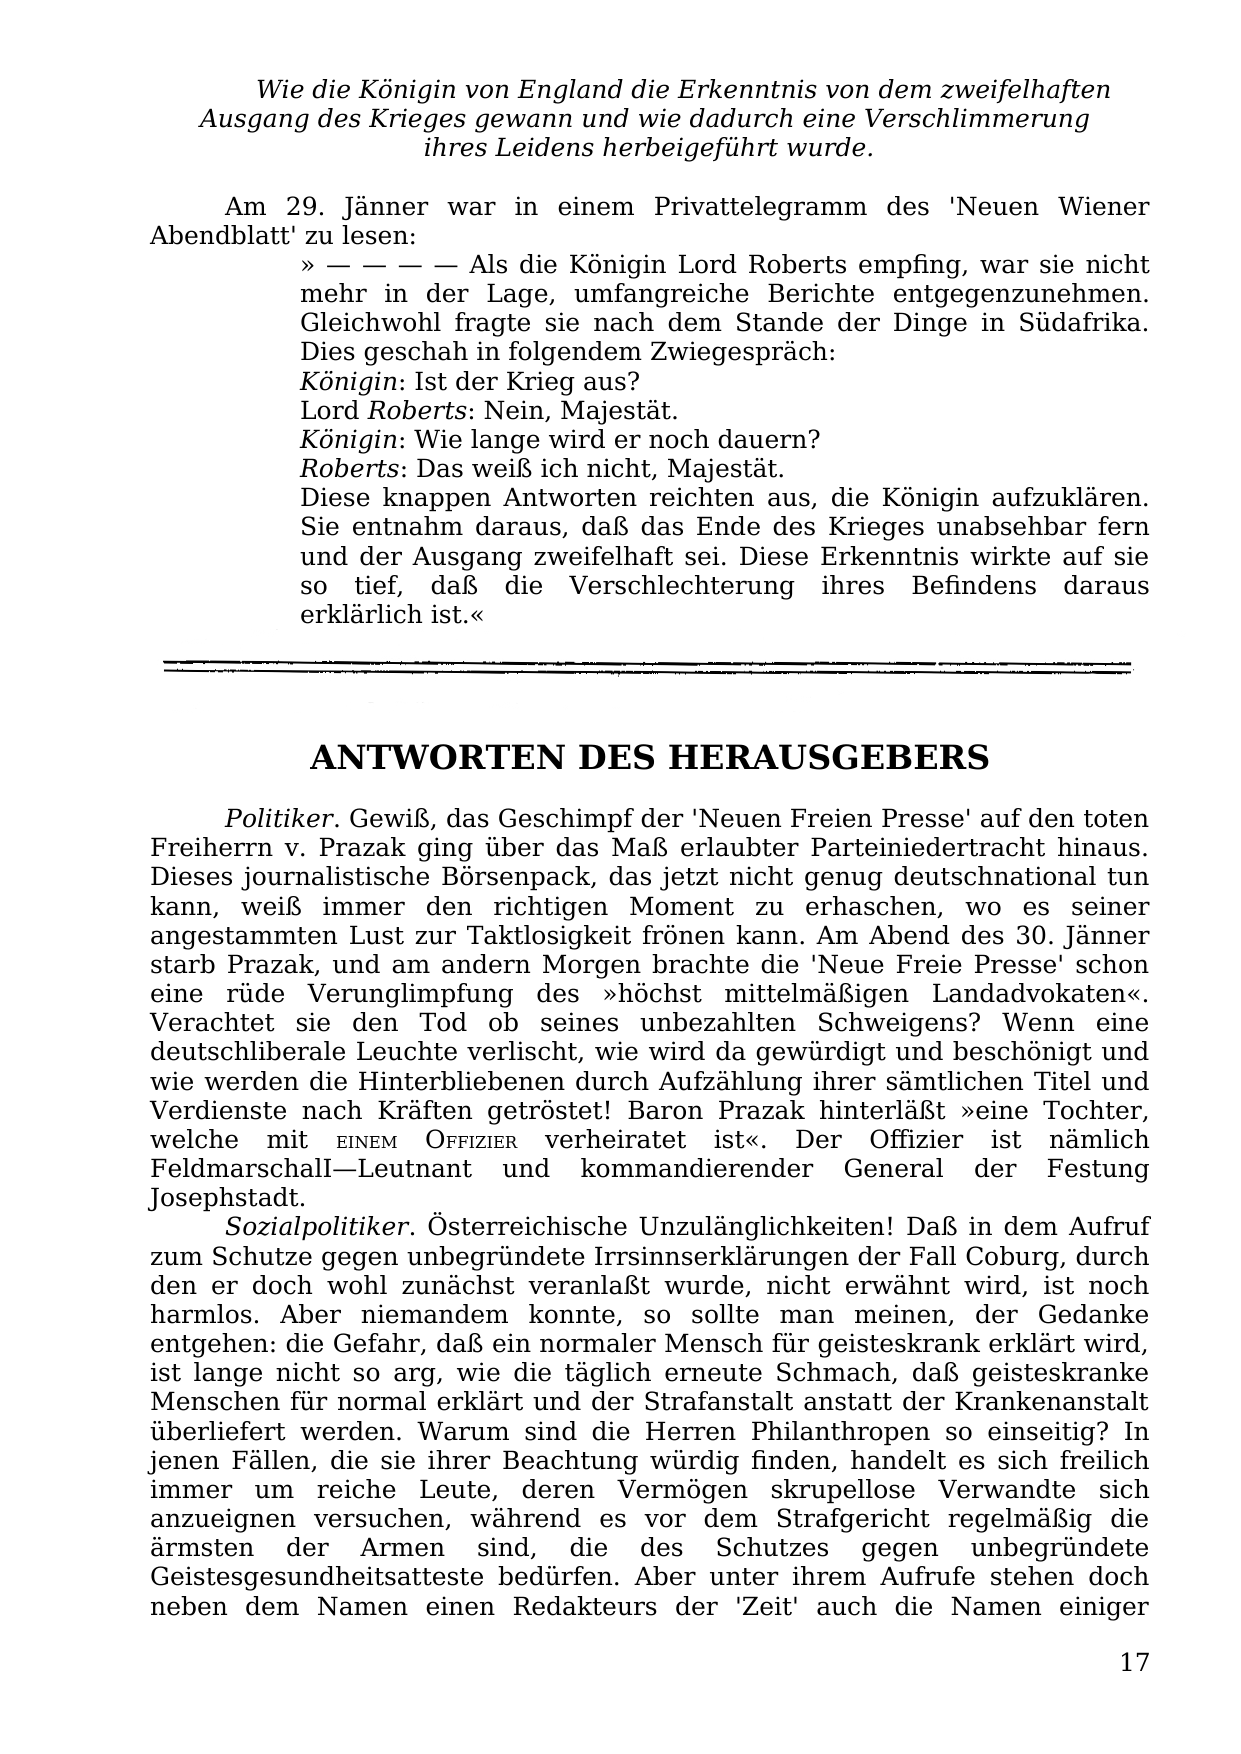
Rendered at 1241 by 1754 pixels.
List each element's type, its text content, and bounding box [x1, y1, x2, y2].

text » — — — — Als die Königin Lord Roberts empfing, war sie nicht mehr in der Lage, umfangreiche Berichte entgegenzunehmen. Gleichwohl fragte sie nach dem Stande der Dinge in Südafrika. Dies geschah in folgendem Zwiegespräch: [300, 250, 1151, 367]
text Königin: Ist der Krieg aus? [300, 367, 1151, 396]
text Wie die Königin von England die Erkenntnis von dem zweifelhaften Ausgang des Krieges gewann und wie dadurch eine Verschlimmerung ihres Leidens herbeigeführt wurde. [150, 75, 1151, 162]
text Roberts: Das weiß ich nicht, Majestät. [300, 454, 1151, 483]
text Diese knappen Antworten reichten aus, die Königin aufzuklären. Sie entnahm daraus, daß das Ende des Krieges unabsehbar fern und der Ausgang zweifelhaft sei. Diese Erkenntnis wirkte auf sie so tief, daß die Verschlechterung ihres Befindens daraus erklärlich ist.« [300, 483, 1151, 629]
text Lord Roberts: Nein, Majestät. [300, 396, 1151, 425]
text Am 29. Jänner war in einem Privattelegramm des 'Neuen Wiener Abendblatt' zu lesen: [150, 192, 1151, 250]
text Sozialpolitiker. Österreichische Unzulänglichkeiten! Daß in dem Aufruf zum Schutze gegen unbegründete Irrsinnserklärungen der Fall Coburg, durch den er doch wohl zunächst veranlaßt wurde, nicht erwähnt wird, ist noch harmlos. Aber niemandem konnte, so sollte man meinen, der Gedanke entgehen: die Gefahr, daß ein normaler Mensch für geisteskrank erklärt wird, ist lange nicht so arg, wie die täglich erneute Schmach, daß geisteskranke Menschen für normal erklärt und der Strafanstalt anstatt der Krankenanstalt überliefert werden. Warum sind die Herren Philanthropen so einseitig? In jenen Fällen, die sie ihrer Beachtung würdig finden, handelt es sich freilich immer um reiche Leute, deren Vermögen skrupellose Verwandte sich anzueignen versuchen, während es vor dem Strafgericht regelmäßig die ärmsten der Armen sind, die des Schutzes gegen unbegründete Geistesgesundheitsatteste bedürfen. Aber unter ihrem Aufrufe stehen doch neben dem Namen einen Redakteurs der 'Zeit' auch die Namen einiger [150, 1212, 1151, 1621]
text Politiker. Gewiß, das Geschimpf der 'Neuen Freien Presse' auf den toten Freiherrn v. Prazak ging über das Maß erlaubter Parteiniedertracht hinaus. Dieses journalistische Börsenpack, das jetzt nicht genug deutschnational tun kann, weiß immer den richtigen Moment zu erhaschen, wo es seiner angestammten Lust zur Taktlosigkeit frönen kann. Am Abend des 30. Jänner starb Prazak, und am andern Morgen brachte die 'Neue Freie Presse' schon eine rüde Verunglimpfung des »höchst mittelmäßigen Landadvokaten«. Verachtet sie den Tod ob seines unbezahlten Schweigens? Wenn eine deutschliberale Leuchte verlischt, wie wird da gewürdigt und beschönigt und wie werden die Hinterbliebenen durch Aufzählung ihrer sämtlichen Titel und Verdienste nach Kräften getröstet! Baron Prazak hinterläßt »eine Tochter, welche mit einem Offizier verheiratet ist«. Der Offizier ist nämlich FeldmarschalI—Leutnant und kommandierender General der Festung Josephstadt. [150, 777, 1151, 1212]
text ANTWORTEN DES HERAUSGEBERS [150, 713, 1151, 777]
text Königin: Wie lange wird er noch dauern? [300, 425, 1151, 454]
picture [113, 629, 1187, 713]
